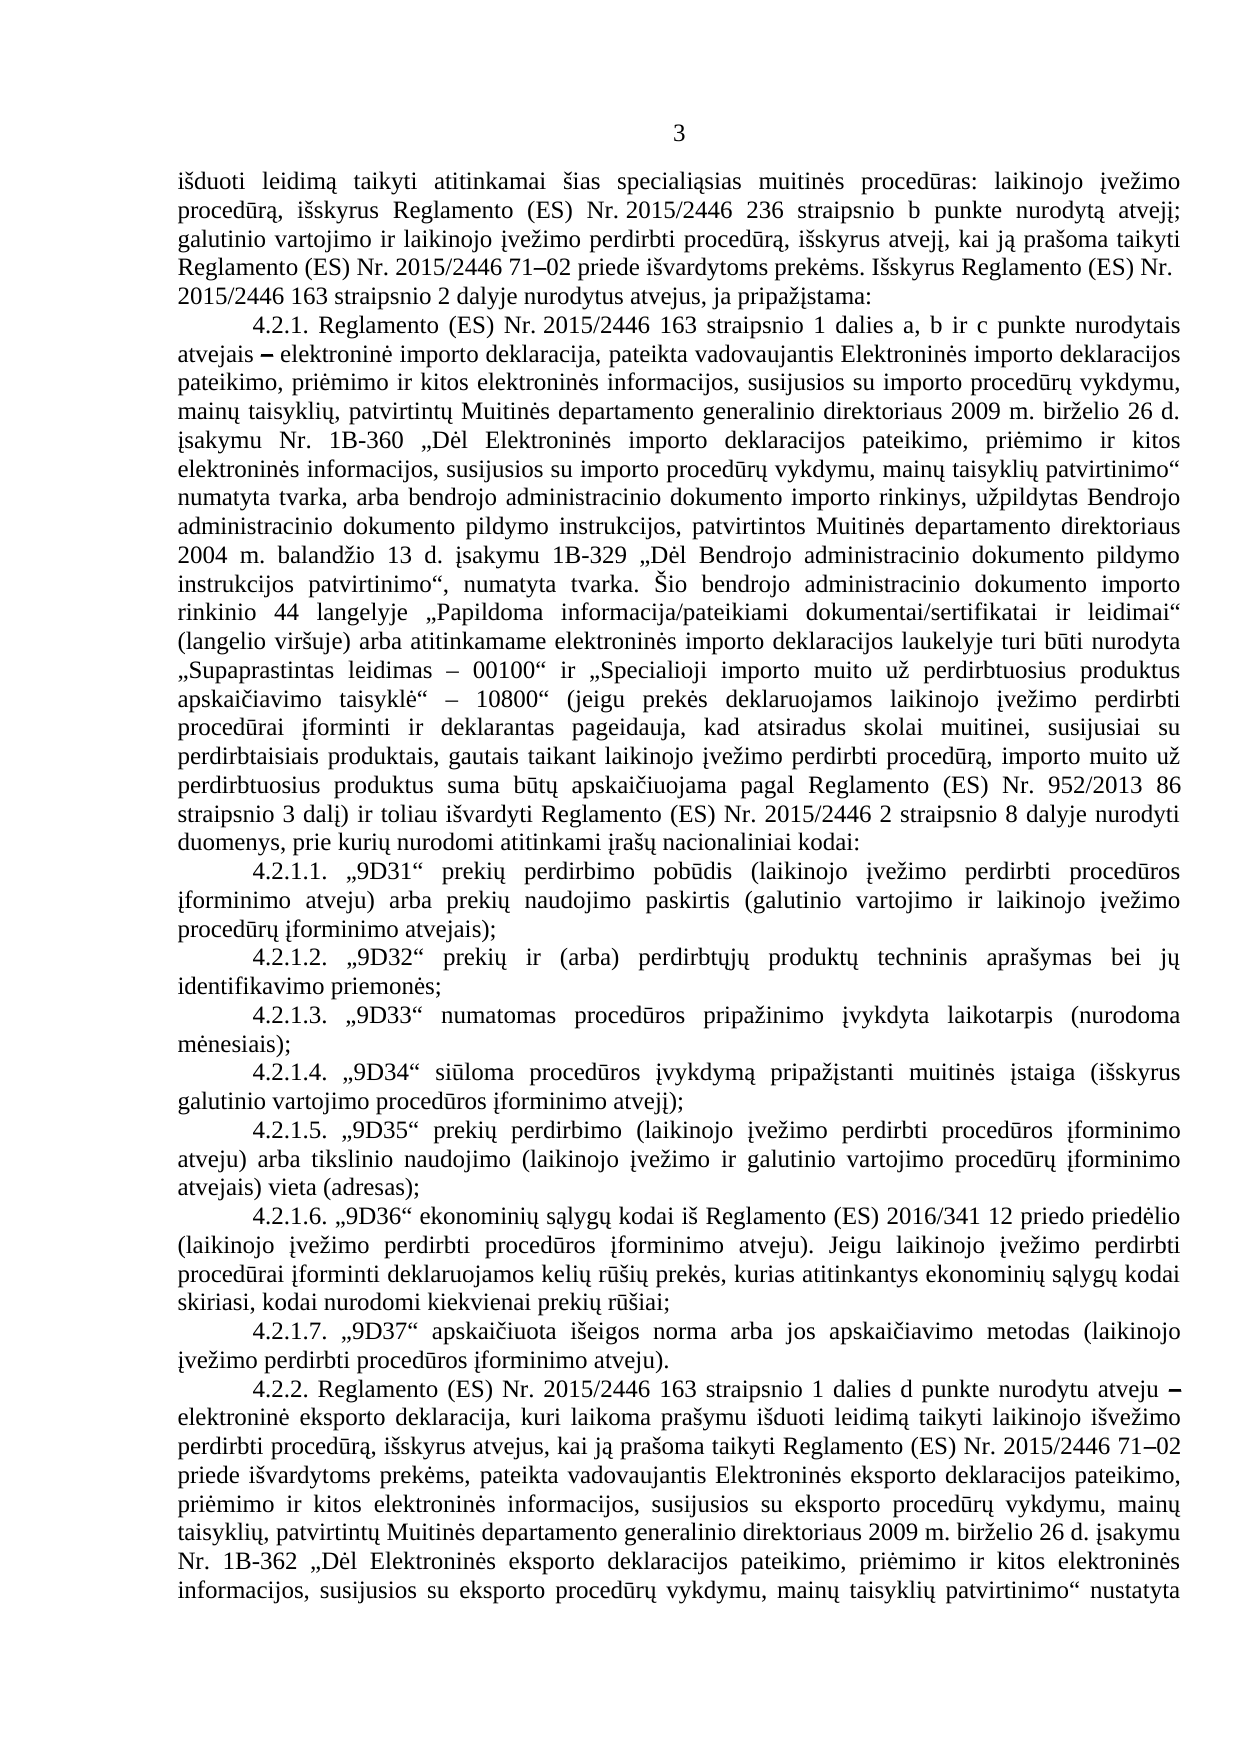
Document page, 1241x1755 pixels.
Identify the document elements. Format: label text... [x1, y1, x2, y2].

text 4.2.2. Reglamento (ES) Nr. 2015/2446 163 straipsnio 1 dalies d punkte nurodytu atveju – elektroninė eksporto deklaracija, kuri laikoma prašymu išduoti leidimą taikyti laikinojo išvežimo perdirbti procedūrą, išskyrus atvejus, kai ją prašoma taikyti Reglamento (ES) Nr. 2015/2446 71–02 priede išvardytoms prekėms, pateikta vadovaujantis Elektroninės eksporto deklaracijos pateikimo, priėmimo ir kitos elektroninės informacijos, susijusios su eksporto procedūrų vykdymu, mainų taisyklių, patvirtintų Muitinės departamento generalinio direktoriaus 2009 m. birželio 26 d. įsakymu Nr. 1B-362 „Dėl Elektroninės eksporto deklaracijos pateikimo, priėmimo ir kitos elektroninės informacijos, susijusios su eksporto procedūrų vykdymu, mainų taisyklių patvirtinimo“ nustatyta [177, 1374, 1181, 1604]
text išduoti leidimą taikyti atitinkamai šias specialiąsias muitinės procedūras: laikinojo įvežimo procedūrą, išskyrus Reglamento (ES) Nr. 2015/2446 236 straipsnio b punkte nurodytą atvejį; galutinio vartojimo ir laikinojo įvežimo perdirbti procedūrą, išskyrus atvejį, kai ją prašoma taikyti Reglamento (ES) Nr. 2015/2446 71–02 priede išvardytoms prekėms. Išskyrus Reglamento (ES) Nr. 2015/2446 163 straipsnio 2 dalyje nurodytus atvejus, ja pripažįstama: [177, 166, 1181, 310]
text 4.2.1. Reglamento (ES) Nr. 2015/2446 163 straipsnio 1 dalies a, b ir c punkte nurodytais atvejais – elektroninė importo deklaracija, pateikta vadovaujantis Elektroninės importo deklaracijos pateikimo, priėmimo ir kitos elektroninės informacijos, susijusios su importo procedūrų vykdymu, mainų taisyklių, patvirtintų Muitinės departamento generalinio direktoriaus 2009 m. birželio 26 d. įsakymu Nr. 1B-360 „Dėl Elektroninės importo deklaracijos pateikimo, priėmimo ir kitos elektroninės informacijos, susijusios su importo procedūrų vykdymu, mainų taisyklių patvirtinimo“ numatyta tvarka, arba bendrojo administracinio dokumento importo rinkinys, užpildytas Bendrojo administracinio dokumento pildymo instrukcijos, patvirtintos Muitinės departamento direktoriaus 2004 m. balandžio 13 d. įsakymu 1B-329 „Dėl Bendrojo administracinio dokumento pildymo instrukcijos patvirtinimo“, numatyta tvarka. Šio bendrojo administracinio dokumento importo rinkinio 44 langelyje „Papildoma informacija/pateikiami dokumentai/sertifikatai ir leidimai“ (langelio viršuje) arba atitinkamame elektroninės importo deklaracijos laukelyje turi būti nurodyta „Supaprastintas leidimas – 00100“ ir „Specialioji importo muito už perdirbtuosius produktus apskaičiavimo taisyklė“ – 10800“ (jeigu prekės deklaruojamos laikinojo įvežimo perdirbti procedūrai įforminti ir deklarantas pageidauja, kad atsiradus skolai muitinei, susijusiai su perdirbtaisiais produktais, gautais taikant laikinojo įvežimo perdirbti procedūrą, importo muito už perdirbtuosius produktus suma būtų apskaičiuojama pagal Reglamento (ES) Nr. 952/2013 86 straipsnio 3 dalį) ir toliau išvardyti Reglamento (ES) Nr. 2015/2446 2 straipsnio 8 dalyje nurodyti duomenys, prie kurių nurodomi atitinkami įrašų nacionaliniai kodai: [177, 310, 1181, 856]
text 4.2.1.7. „9D37“ apskaičiuota išeigos norma arba jos apskaičiavimo metodas (laikinojo įvežimo perdirbti procedūros įforminimo atveju). [177, 1316, 1181, 1374]
text 4.2.1.1. „9D31“ prekių perdirbimo pobūdis (laikinojo įvežimo perdirbti procedūros įforminimo atveju) arba prekių naudojimo paskirtis (galutinio vartojimo ir laikinojo įvežimo procedūrų įforminimo atvejais); [177, 856, 1181, 942]
text 4.2.1.3. „9D33“ numatomas procedūros pripažinimo įvykdyta laikotarpis (nurodoma mėnesiais); [177, 1000, 1181, 1057]
text 4.2.1.5. „9D35“ prekių perdirbimo (laikinojo įvežimo perdirbti procedūros įforminimo atveju) arba tikslinio naudojimo (laikinojo įvežimo ir galutinio vartojimo procedūrų įforminimo atvejais) vieta (adresas); [177, 1115, 1181, 1201]
text 4.2.1.2. „9D32“ prekių ir (arba) perdirbtųjų produktų techninis aprašymas bei jų identifikavimo priemonės; [177, 942, 1181, 1000]
text 4.2.1.6. „9D36“ ekonominių sąlygų kodai iš Reglamento (ES) 2016/341 12 priedo priedėlio (laikinojo įvežimo perdirbti procedūros įforminimo atveju). Jeigu laikinojo įvežimo perdirbti procedūrai įforminti deklaruojamos kelių rūšių prekės, kurias atitinkantys ekonominių sąlygų kodai skiriasi, kodai nurodomi kiekvienai prekių rūšiai; [177, 1201, 1181, 1316]
text 4.2.1.4. „9D34“ siūloma procedūros įvykdymą pripažįstanti muitinės įstaiga (išskyrus galutinio vartojimo procedūros įforminimo atvejį); [177, 1057, 1181, 1115]
